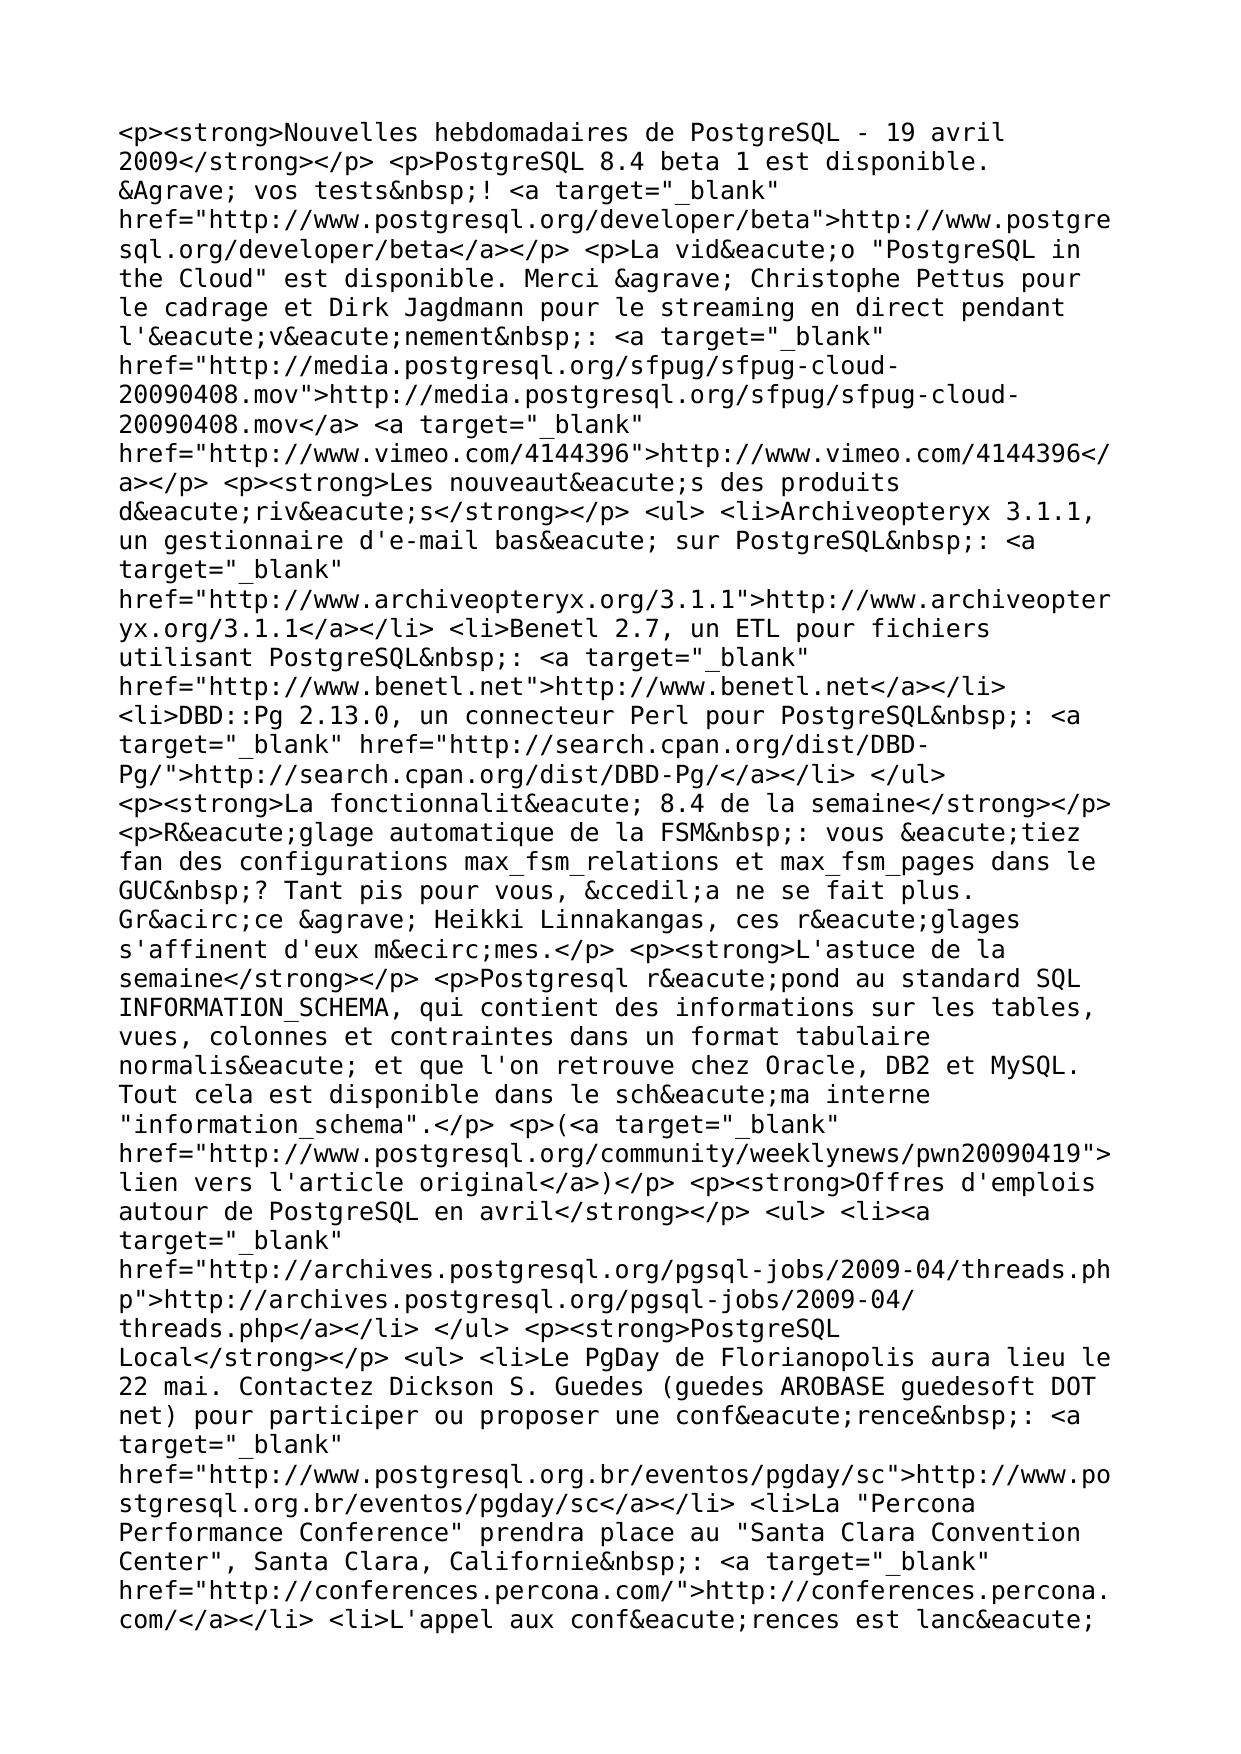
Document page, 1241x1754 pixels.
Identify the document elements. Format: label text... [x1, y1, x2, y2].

text <p><strong>Nouvelles hebdomadaires de PostgreSQL - 19 avril 2009</strong></p> <p>PostgreSQL 8.4 beta 1 est disponible. &Agrave; vos tests&nbsp;! <a target="_blank" href="http://www.postgresql.org/developer/beta">http://www.postgresql.org/developer/beta</a></p> <p>La vid&eacute;o "PostgreSQL in the Cloud" est disponible. Merci &agrave; Christophe Pettus pour le cadrage et Dirk Jagdmann pour le streaming en direct pendant l'&eacute;v&eacute;nement&nbsp;: <a target="_blank" href="http://media.postgresql.org/sfpug/sfpug-cloud-20090408.mov">http://media.postgresql.org/sfpug/sfpug-cloud-20090408.mov</a> <a target="_blank" href="http://www.vimeo.com/4144396">http://www.vimeo.com/4144396</a></p> <p><strong>Les nouveaut&eacute;s des produits d&eacute;riv&eacute;s</strong></p> <ul> <li>Archiveopteryx 3.1.1, un gestionnaire d'e-mail bas&eacute; sur PostgreSQL&nbsp;: <a target="_blank" href="http://www.archiveopteryx.org/3.1.1">http://www.archiveopteryx.org/3.1.1</a></li> <li>Benetl 2.7, un ETL pour fichiers utilisant PostgreSQL&nbsp;: <a target="_blank" href="http://www.benetl.net">http://www.benetl.net</a></li> <li>DBD::Pg 2.13.0, un connecteur Perl pour PostgreSQL&nbsp;: <a target="_blank" href="http://search.cpan.org/dist/DBD-Pg/">http://search.cpan.org/dist/DBD-Pg/</a></li> </ul> <p><strong>La fonctionnalit&eacute; 8.4 de la semaine</strong></p> <p>R&eacute;glage automatique de la FSM&nbsp;: vous &eacute;tiez fan des configurations max_fsm_relations et max_fsm_pages dans le GUC&nbsp;? Tant pis pour vous, &ccedil;a ne se fait plus. Gr&acirc;ce &agrave; Heikki Linnakangas, ces r&eacute;glages s'affinent d'eux m&ecirc;mes.</p> <p><strong>L'astuce de la semaine</strong></p> <p>Postgresql r&eacute;pond au standard SQL INFORMATION_SCHEMA, qui contient des informations sur les tables, vues, colonnes et contraintes dans un format tabulaire normalis&eacute; et que l'on retrouve chez Oracle, DB2 et MySQL. Tout cela est disponible dans le sch&eacute;ma interne "information_schema".</p> <p>(<a target="_blank" href="http://www.postgresql.org/community/weeklynews/pwn20090419">lien vers l'article original</a>)</p> <p><strong>Offres d'emplois autour de PostgreSQL en avril</strong></p> <ul> <li><a target="_blank" href="http://archives.postgresql.org/pgsql-jobs/2009-04/threads.php">http://archives.postgresql.org/pgsql-jobs/2009-04/threads.php</a></li> </ul> <p><strong>PostgreSQL Local</strong></p> <ul> <li>Le PgDay de Florianopolis aura lieu le 22 mai. Contactez Dickson S. Guedes (guedes AROBASE guedesoft DOT net) pour participer ou proposer une conf&eacute;rence&nbsp;: <a target="_blank" href="http://www.postgresql.org.br/eventos/pgday/sc">http://www.postgresql.org.br/eventos/pgday/sc</a></li> <li>La "Percona Performance Conference" prendra place au "Santa Clara Convention Center", Santa Clara, Californie&nbsp;: <a target="_blank" href="http://conferences.percona.com/">http://conferences.percona.com/</a></li> <li>L'appel aux conf&eacute;rences est lanc&eacute; [118, 118, 1122, 1635]
